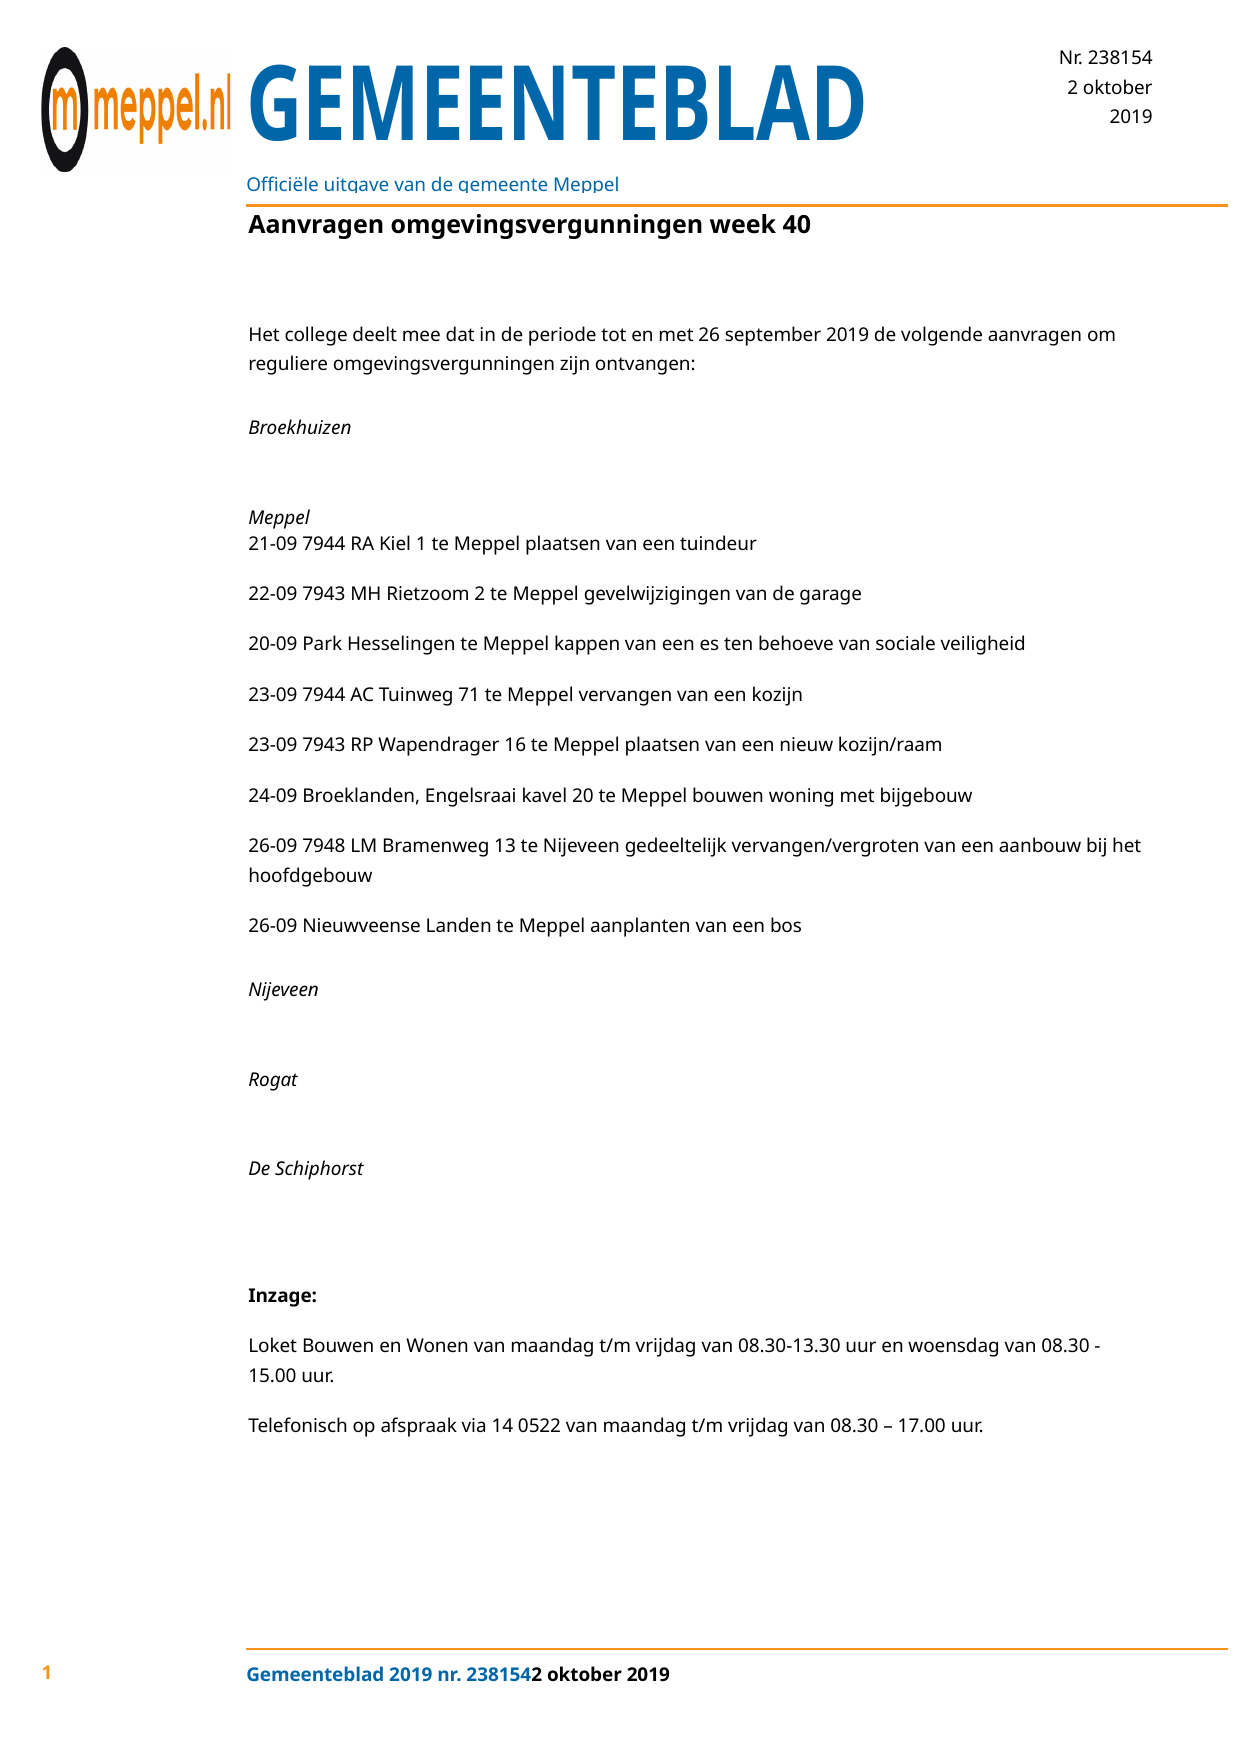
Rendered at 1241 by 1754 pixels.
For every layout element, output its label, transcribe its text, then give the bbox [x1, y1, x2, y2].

text De Schiphorst [248, 1156, 1152, 1181]
text 21-09 7944 RA Kiel 1 te Meppel plaatsen van een tuindeur [248, 530, 1152, 555]
text Broekhuizen [248, 414, 1152, 440]
text 22-09 7943 MH Rietzoom 2 te Meppel gevelwijzigingen van de garage [248, 580, 1152, 606]
text 20-09 Park Hesselingen te Meppel kappen van een es ten behoeve van sociale veiligheid [248, 631, 1152, 656]
text 23-09 7943 RP Wapendrager 16 te Meppel plaatsen van een nieuw kozijn/raam [248, 731, 1152, 757]
text Nijeveen [248, 976, 1152, 1002]
text Inzage: [248, 1282, 1152, 1308]
text 23-09 7944 AC Tuinweg 71 te Meppel vervangen van een kozijn [248, 681, 1152, 707]
text Rogat [248, 1066, 1152, 1092]
text 24-09 Broeklanden, Engelsraai kavel 20 te Meppel bouwen woning met bijgebouw [248, 782, 1152, 807]
picture [41, 47, 231, 172]
text Het college deelt mee dat in de periode tot en met 26 september 2019 de volgende aanvragen om reguliere omgevingsvergunningen zijn ontvangen: [248, 321, 1152, 376]
text 26-09 7948 LM Bramenweg 13 te Nijeveen gedeeltelijk vervangen/vergroten van een aanbouw bij het hoofdgebouw [248, 832, 1152, 887]
text Meppel [248, 504, 1152, 530]
text Telefonisch op afspraak via 14 0522 van maandag t/m vrijdag van 08.30 – 17.00 uur. [248, 1412, 1152, 1438]
text Aanvragen omgevingsvergunningen week 40 [248, 207, 1152, 241]
text 26-09 Nieuwveense Landen te Meppel aanplanten van een bos [248, 912, 1152, 938]
text Loket Bouwen en Wonen van maandag t/m vrijdag van 08.30-13.30 uur en woensdag van 08.30 - 15.00 uur. [248, 1332, 1152, 1388]
